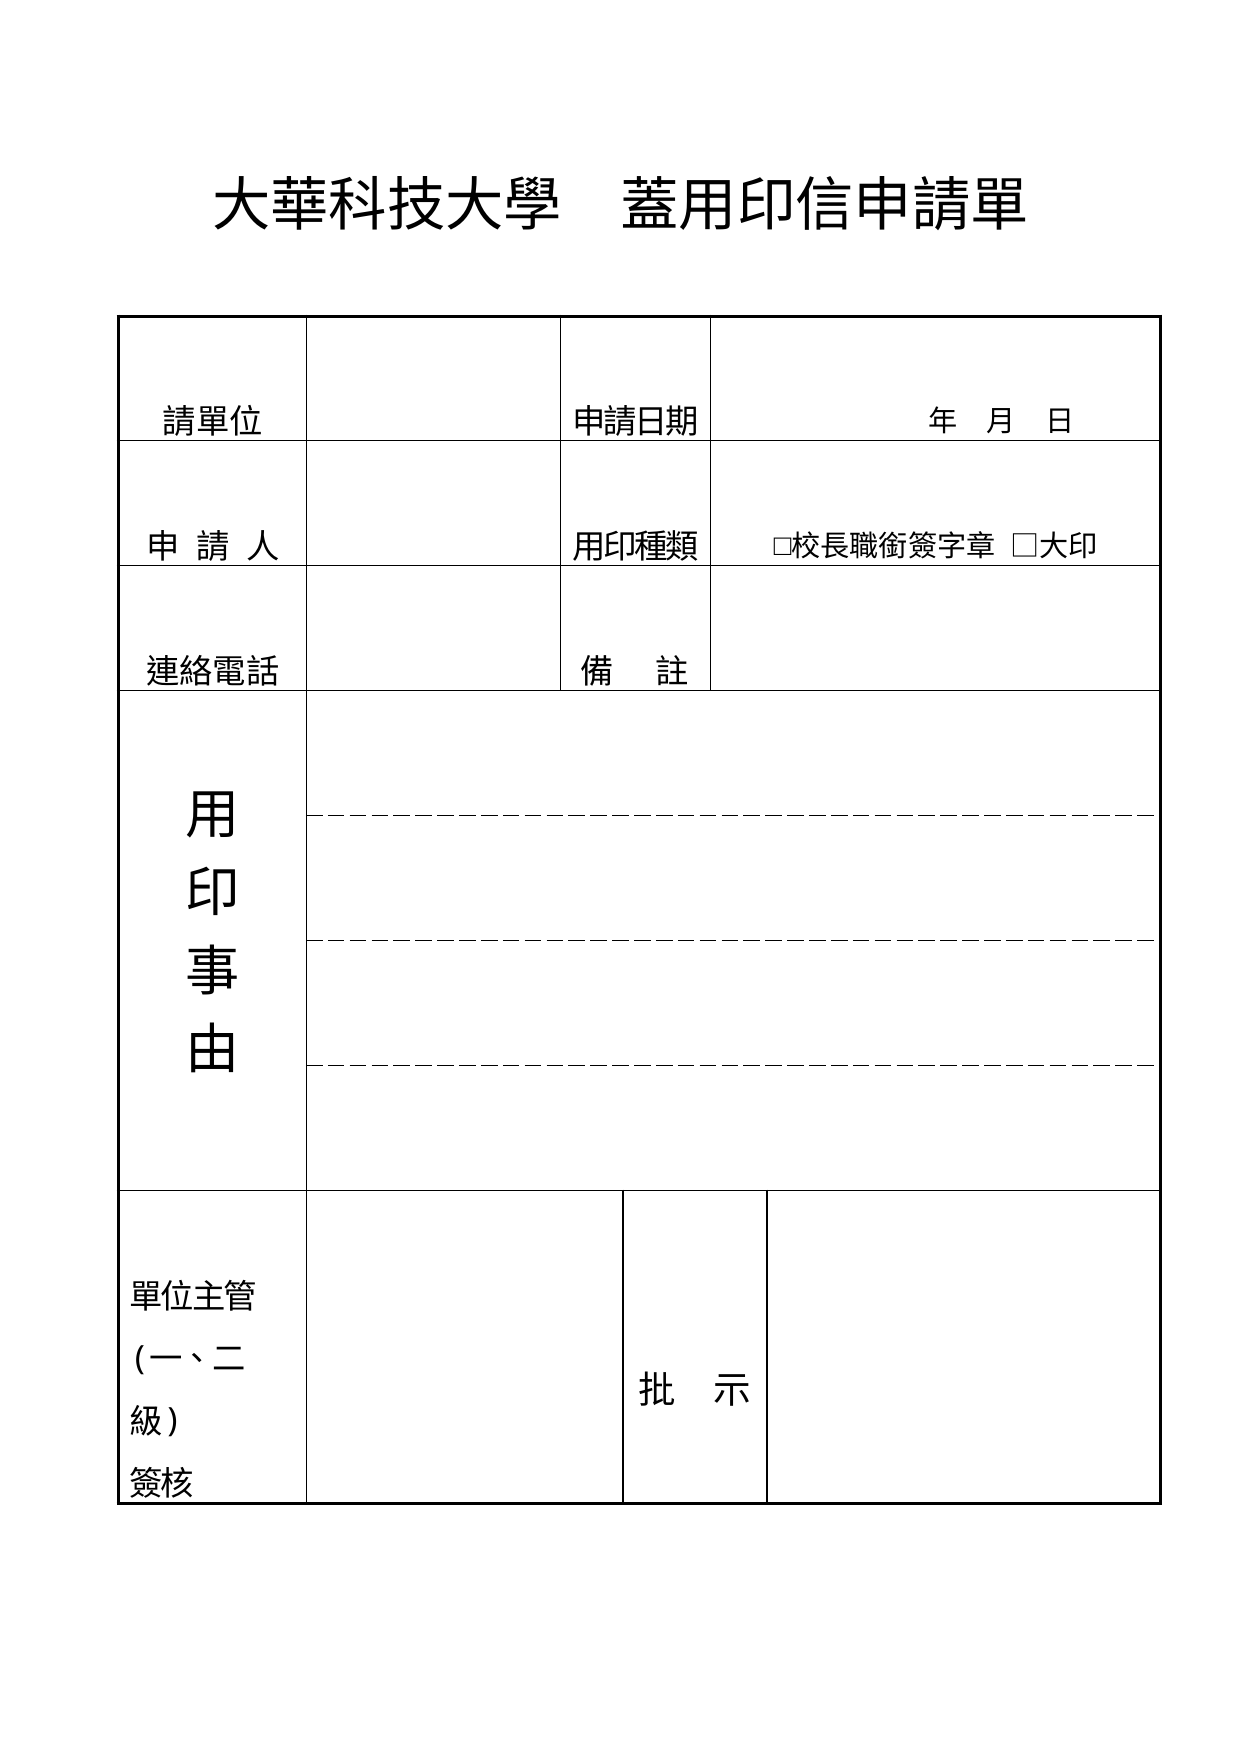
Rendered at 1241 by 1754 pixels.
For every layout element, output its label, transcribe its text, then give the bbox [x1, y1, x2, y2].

table_cell [711, 566, 1159, 689]
table_cell 批 示 [624, 1191, 766, 1502]
table_cell [307, 940, 1159, 1064]
table_cell 連絡電話 [120, 566, 306, 689]
table_cell □校長職銜簽字章 □大印 [711, 441, 1159, 564]
table_cell 單位主管 (一、二級) 簽核 [120, 1191, 306, 1502]
table_cell [307, 1065, 1159, 1189]
table_header [307, 318, 560, 439]
table_cell [307, 691, 1159, 814]
table_cell [307, 1191, 622, 1502]
table_header 年 月 日 [711, 318, 1159, 439]
table_cell 用 印 事 由 [120, 691, 306, 1189]
table_header 申請日期 [561, 318, 710, 439]
table_cell [768, 1191, 1159, 1502]
text 大華科技大學 蓋用印信申請單 [118, 127, 1122, 252]
table_cell [307, 815, 1159, 939]
table_header 請單位 [120, 318, 306, 439]
table_cell [307, 566, 560, 689]
table_cell 備 註 [561, 566, 710, 689]
table_cell [307, 441, 560, 564]
table_cell 申 請 人 [120, 441, 306, 564]
table_cell 用印種類 [561, 441, 710, 564]
